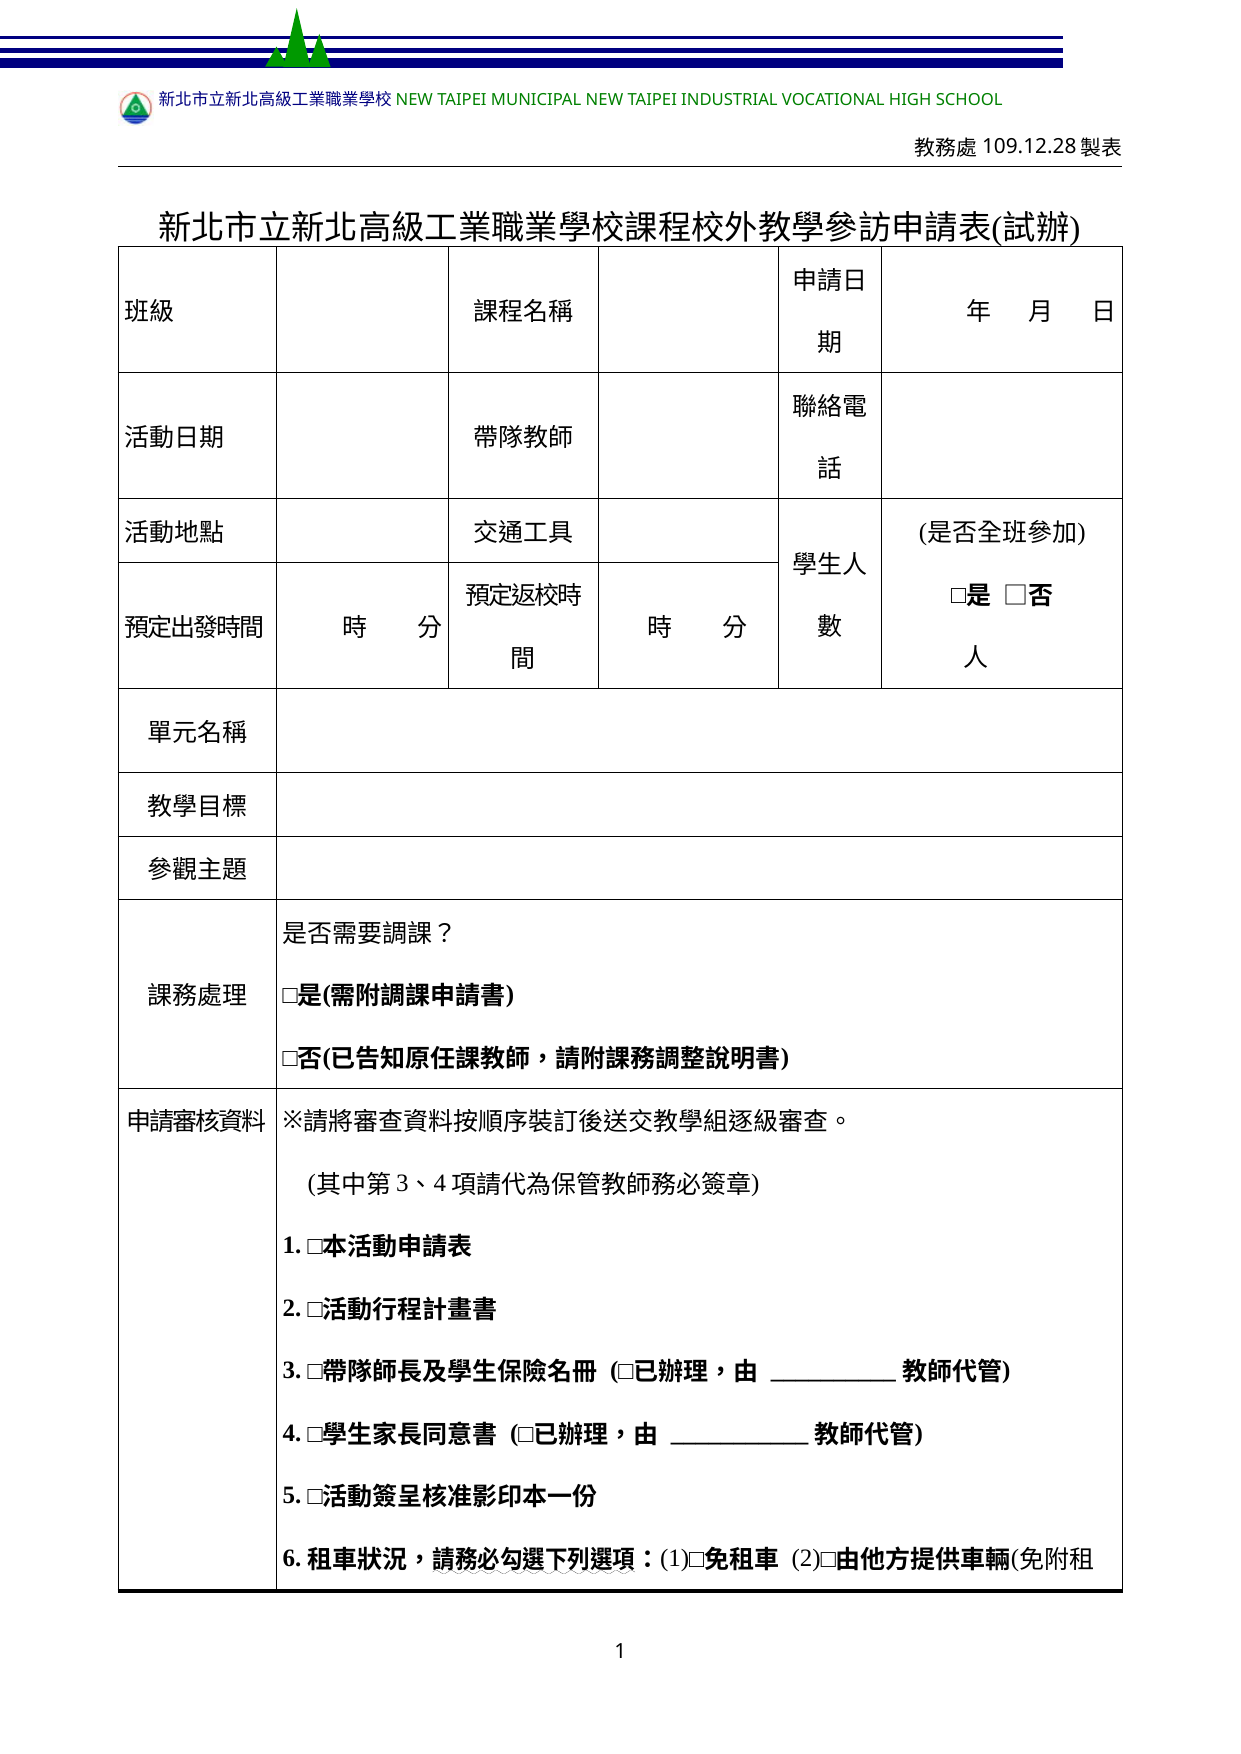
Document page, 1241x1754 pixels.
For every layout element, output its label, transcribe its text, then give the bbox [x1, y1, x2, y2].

table_cell ※請將審查資料按順序裝訂後送交教學組逐級審查。 (其中第3、4項請代為保管教師務必簽章) 1. □本活動申請表 2. □活動行程計畫書 3. □帶隊師長及學生保險名冊 (□已辦理，由 __________ 教師代管) 4. □學生家長同意書 (□已辦理，由 ___________ 教師代管) 5. □活動簽呈核准影印本一份 6. 租車狀況，請務必勾選下列選項：(1)□免租車 (2)□由他方提供車輛(免附租 [277, 1089, 1122, 1589]
table_cell [882, 373, 1122, 498]
table_cell [277, 373, 448, 498]
table_cell 是否需要調課？ □是(需附調課申請書) □否(已告知原任課教師，請附課務調整說明書) [277, 900, 1122, 1088]
table_header 班級 [119, 247, 276, 372]
table_header 課程名稱 [449, 247, 598, 372]
table_cell 學生人數 [779, 499, 881, 688]
table_header [599, 247, 778, 372]
text 新北市立新北高級工業職業學校課程校外教學參訪申請表(試辦) [118, 183, 1122, 246]
table_cell 預定返校時間 [449, 563, 598, 688]
table_cell [277, 499, 448, 562]
table_cell 聯絡電話 [779, 373, 881, 498]
table_cell 活動日期 [119, 373, 276, 498]
table_cell 單元名稱 [119, 689, 276, 772]
table_cell [277, 689, 1122, 772]
table_header 申請日期 [779, 247, 881, 372]
table_cell 交通工具 [449, 499, 598, 562]
table_cell 教學目標 [119, 773, 276, 836]
table_cell [599, 499, 778, 562]
table_cell 活動地點 [119, 499, 276, 562]
table_cell 帶隊教師 [449, 373, 598, 498]
table_header 年 月 日 [882, 247, 1122, 372]
table_cell 時 分 [277, 563, 448, 688]
table_cell 課務處理 [119, 900, 276, 1088]
table_cell (是否全班參加) □是 □否 人 [882, 499, 1122, 688]
table_cell 時 分 [599, 563, 778, 688]
table_cell [277, 837, 1122, 899]
table_cell [599, 373, 778, 498]
table_cell 申請審核資料 [119, 1089, 276, 1589]
table_cell 預定出發時間 [119, 563, 276, 688]
table_cell [277, 773, 1122, 836]
table_header [277, 247, 448, 372]
table_cell 參觀主題 [119, 837, 276, 899]
